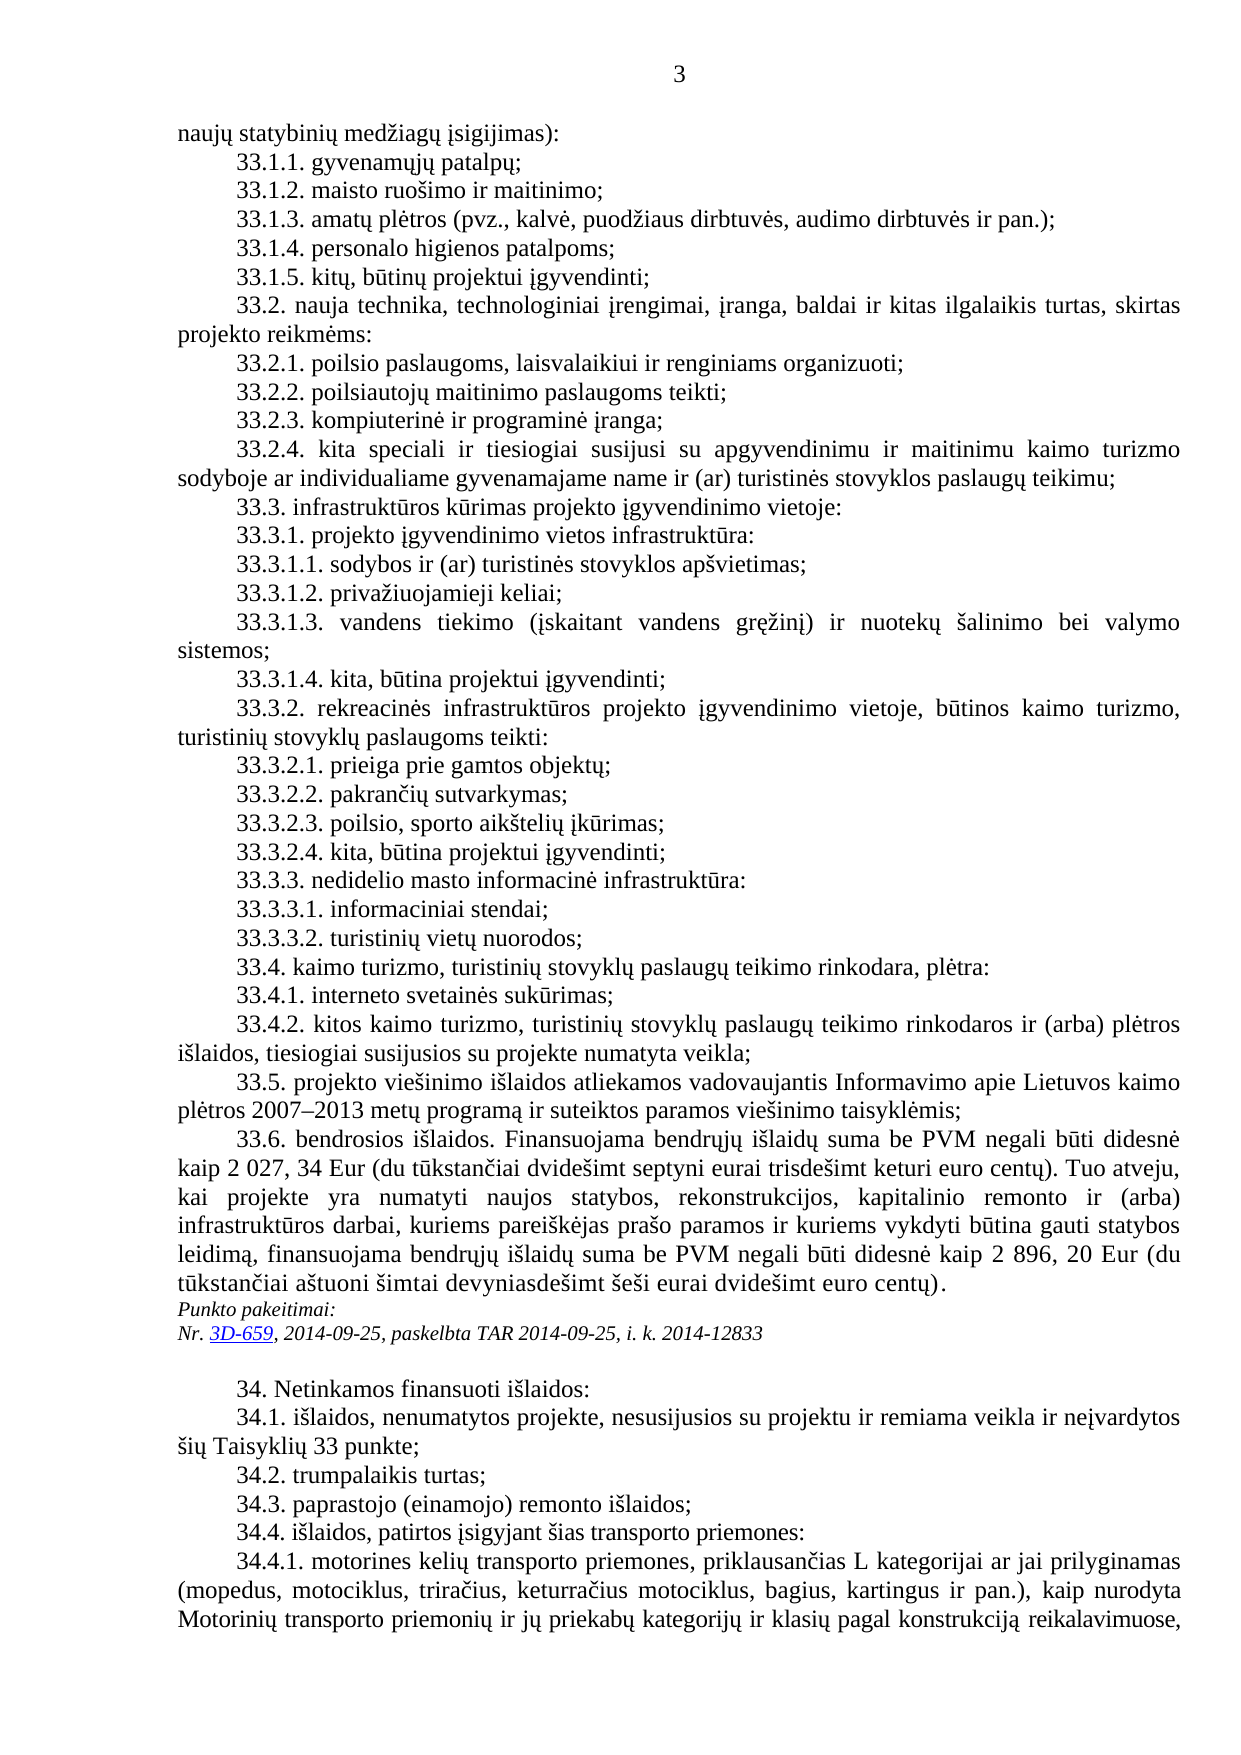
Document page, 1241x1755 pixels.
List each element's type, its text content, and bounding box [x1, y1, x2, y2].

text Nr. 3D-659, 2014-09-25, paskelbta TAR 2014-09-25, i. k. 2014-12833 [177, 1321, 1181, 1345]
text 33.1.4. personalo higienos patalpoms; [177, 233, 1181, 262]
text 33.1.1. gyvenamųjų patalpų; [177, 147, 1181, 176]
text 33.2.4. kita speciali ir tiesiogiai susijusi su apgyvendinimu ir maitinimu kaimo turizmo sodyboje ar individualiame gyvenamajame name ir (ar) turistinės stovyklos paslaugų teikimu; [177, 434, 1181, 492]
text 33.1.5. kitų, būtinų projektui įgyvendinti; [177, 262, 1181, 291]
text 33.4. kaimo turizmo, turistinių stovyklų paslaugų teikimo rinkodara, plėtra: [177, 952, 1181, 981]
text 33.5. projekto viešinimo išlaidos atliekamos vadovaujantis Informavimo apie Lietuvos kaimo plėtros 2007–2013 metų programą ir suteiktos paramos viešinimo taisyklėmis; [177, 1067, 1181, 1124]
text 33.3.2. rekreacinės infrastruktūros projekto įgyvendinimo vietoje, būtinos kaimo turizmo, turistinių stovyklų paslaugoms teikti: [177, 693, 1181, 751]
text 33.3.2.2. pakrančių sutvarkymas; [177, 779, 1181, 808]
text naujų statybinių medžiagų įsigijimas): [177, 118, 1181, 147]
text 33.4.2. kitos kaimo turizmo, turistinių stovyklų paslaugų teikimo rinkodaros ir (arba) plėtros išlaidos, tiesiogiai susijusios su projekte numatyta veikla; [177, 1009, 1181, 1067]
text 34.4. išlaidos, patirtos įsigyjant šias transporto priemones: [177, 1517, 1181, 1546]
text 33.3.2.3. poilsio, sporto aikštelių įkūrimas; [177, 808, 1181, 837]
text 33.4.1. interneto svetainės sukūrimas; [177, 981, 1181, 1009]
text 33.3.1.2. privažiuojamieji keliai; [177, 578, 1181, 607]
text 33.2.3. kompiuterinė ir programinė įranga; [177, 406, 1181, 434]
text 34. Netinkamos finansuoti išlaidos: [177, 1374, 1181, 1402]
text 34.1. išlaidos, nenumatytos projekte, nesusijusios su projektu ir remiama veikla ir neįvardytos šių Taisyklių 33 punkte; [177, 1402, 1181, 1460]
text 33.3.2.1. prieiga prie gamtos objektų; [177, 751, 1181, 779]
text 33.6. bendrosios išlaidos. Finansuojama bendrųjų išlaidų suma be PVM negali būti didesnė kaip 2 027, 34 Eur (du tūkstančiai dvidešimt septyni eurai trisdešimt keturi euro centų). Tuo atveju, kai projekte yra numatyti naujos statybos, rekonstrukcijos, kapitalinio remonto ir (arba) infrastruktūros darbai, kuriems pareiškėjas prašo paramos ir kuriems vykdyti būtina gauti statybos leidimą, finansuojama bendrųjų išlaidų suma be PVM negali būti didesnė kaip 2 896, 20 Eur (du tūkstančiai aštuoni šimtai devyniasdešimt šeši eurai dvidešimt euro centų). [177, 1124, 1181, 1297]
text Punkto pakeitimai: [177, 1297, 1181, 1321]
text 33.2. nauja technika, technologiniai įrengimai, įranga, baldai ir kitas ilgalaikis turtas, skirtas projekto reikmėms: [177, 291, 1181, 348]
text 33.3.3.1. informaciniai stendai; [177, 894, 1181, 923]
text 34.3. paprastojo (einamojo) remonto išlaidos; [177, 1489, 1181, 1517]
text 33.3.3.2. turistinių vietų nuorodos; [177, 923, 1181, 952]
text 33.3.1.4. kita, būtina projektui įgyvendinti; [177, 664, 1181, 693]
text 33.3.1.1. sodybos ir (ar) turistinės stovyklos apšvietimas; [177, 549, 1181, 578]
text 33.3.3. nedidelio masto informacinė infrastruktūra: [177, 866, 1181, 894]
text 33.3.2.4. kita, būtina projektui įgyvendinti; [177, 837, 1181, 866]
text 34.4.1. motorines kelių transporto priemones, priklausančias L kategorijai ar jai prilyginamas (mopedus, motociklus, triračius, keturračius motociklus, bagius, kartingus ir pan.), kaip nurodyta Motorinių transporto priemonių ir jų priekabų kategorijų ir klasių pagal konstrukciją reikalavimuose, [177, 1546, 1181, 1632]
text 33.3.1.3. vandens tiekimo (įskaitant vandens gręžinį) ir nuotekų šalinimo bei valymo sistemos; [177, 607, 1181, 664]
text 34.2. trumpalaikis turtas; [177, 1460, 1181, 1489]
text 33.1.3. amatų plėtros (pvz., kalvė, puodžiaus dirbtuvės, audimo dirbtuvės ir pan.); [177, 204, 1181, 233]
text 33.1.2. maisto ruošimo ir maitinimo; [177, 176, 1181, 204]
text 33.2.1. poilsio paslaugoms, laisvalaikiui ir renginiams organizuoti; [177, 348, 1181, 377]
text 33.3.1. projekto įgyvendinimo vietos infrastruktūra: [177, 521, 1181, 549]
text 33.3. infrastruktūros kūrimas projekto įgyvendinimo vietoje: [177, 492, 1181, 521]
text 33.2.2. poilsiautojų maitinimo paslaugoms teikti; [177, 377, 1181, 406]
